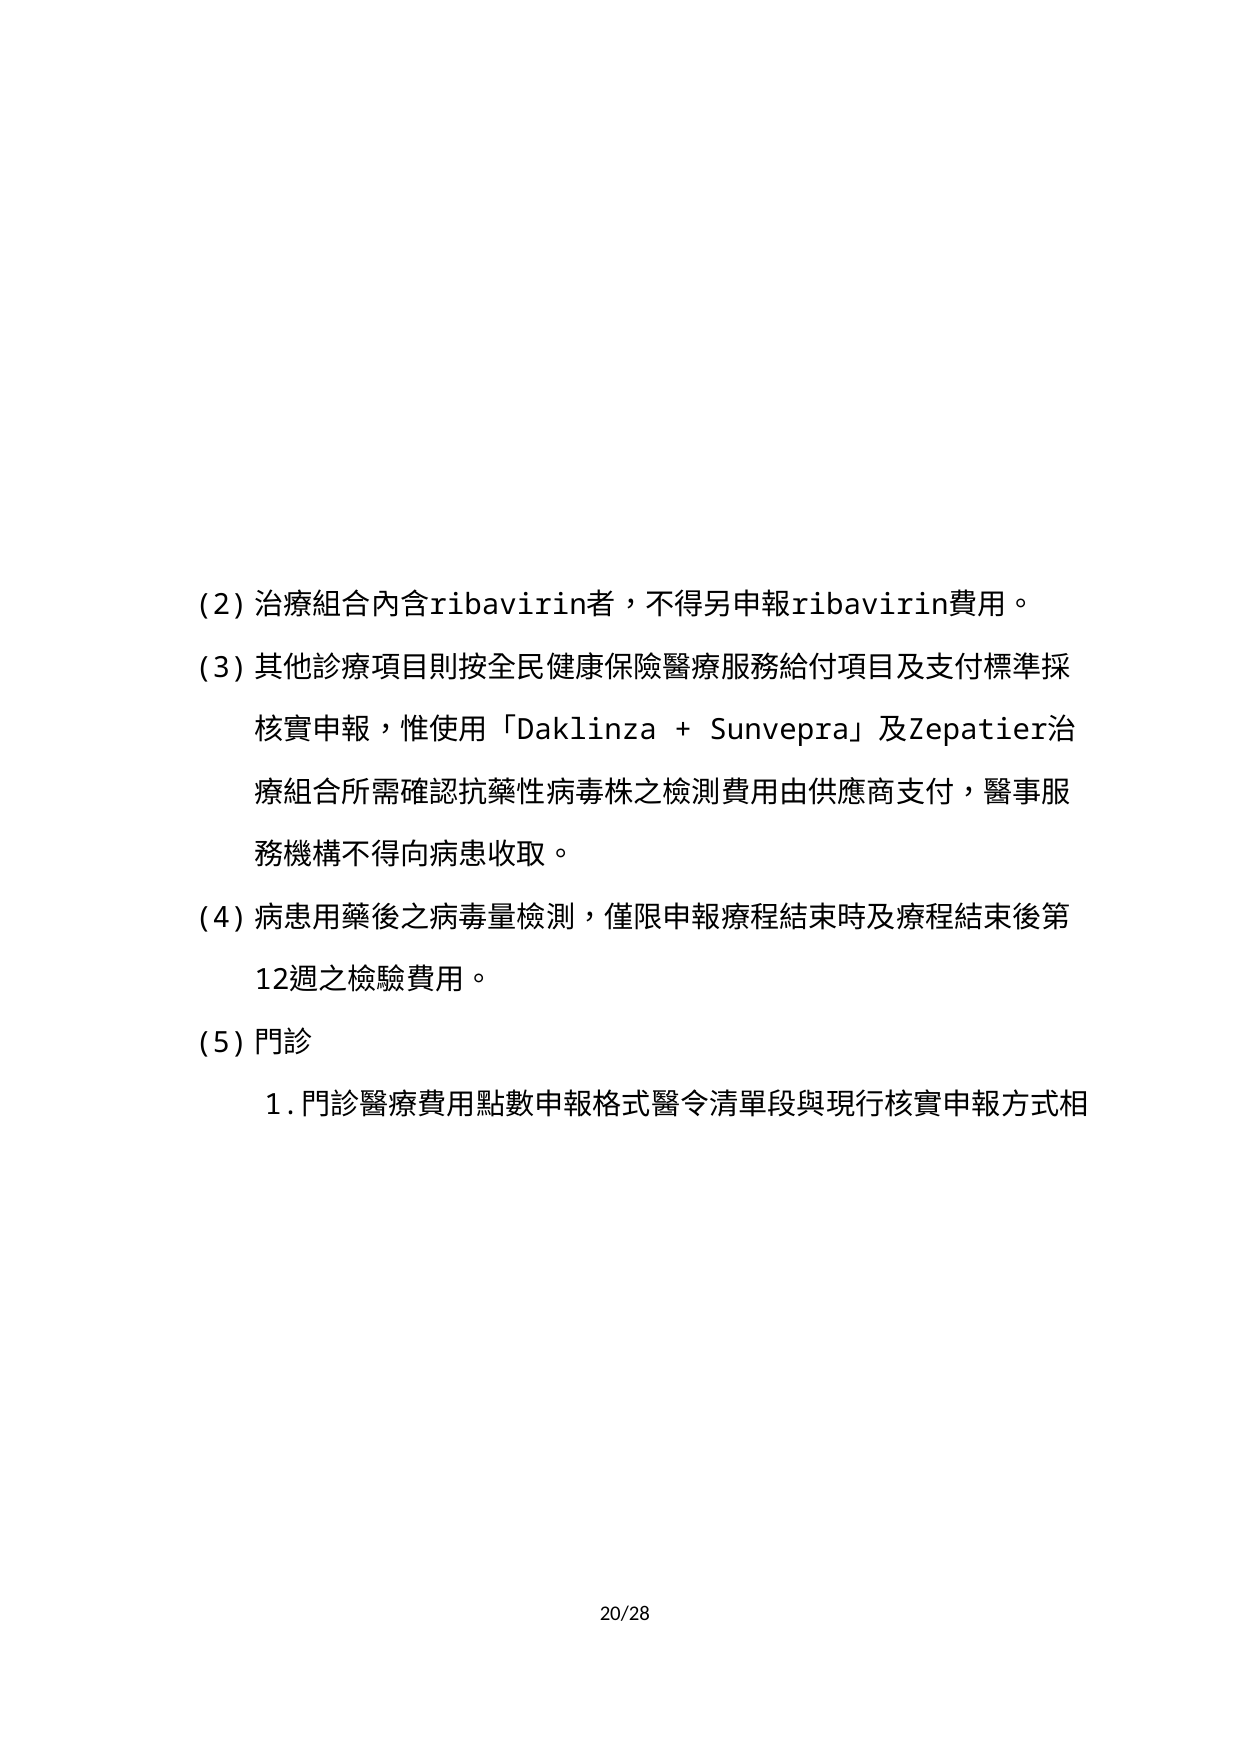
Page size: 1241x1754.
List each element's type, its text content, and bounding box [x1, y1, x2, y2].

list 病患用藥後之病毒量檢測，僅限申報療程結束時及療程結束後第12週之檢驗費用。 [195, 873, 1098, 998]
list 治療組合內含ribavirin者，不得另申報ribavirin費用。 [195, 560, 1098, 623]
list 門診 [195, 998, 1098, 1060]
list 其他診療項目則按全民健康保險醫療服務給付項目及支付標準採核實申報，惟使用「Daklinza + Sunvepra」及Zepatier治療組合所需確認抗藥性病毒株之檢測費用由供應商支付，醫事服務機構不得向病患收取。 [195, 623, 1098, 873]
list 門診醫療費用點數申報格式醫令清單段與現行核實申報方式相同。 [264, 1060, 1098, 1123]
